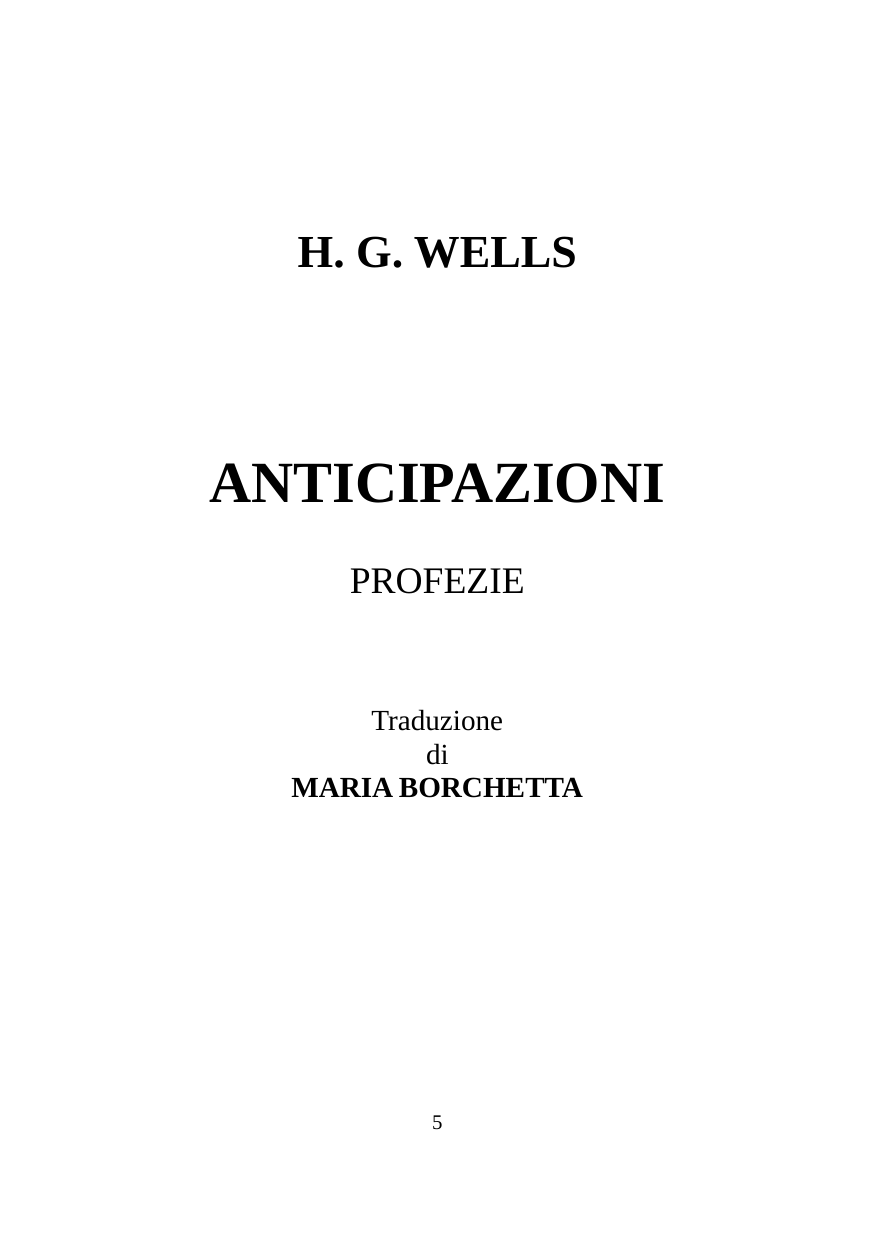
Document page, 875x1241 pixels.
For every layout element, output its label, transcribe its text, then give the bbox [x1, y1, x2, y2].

text H. G. WELLS [106, 224, 768, 277]
text Traduzione di MARIA BORCHETTA [106, 703, 768, 804]
text ANTICIPAZIONI PROFEZIE [106, 448, 768, 601]
